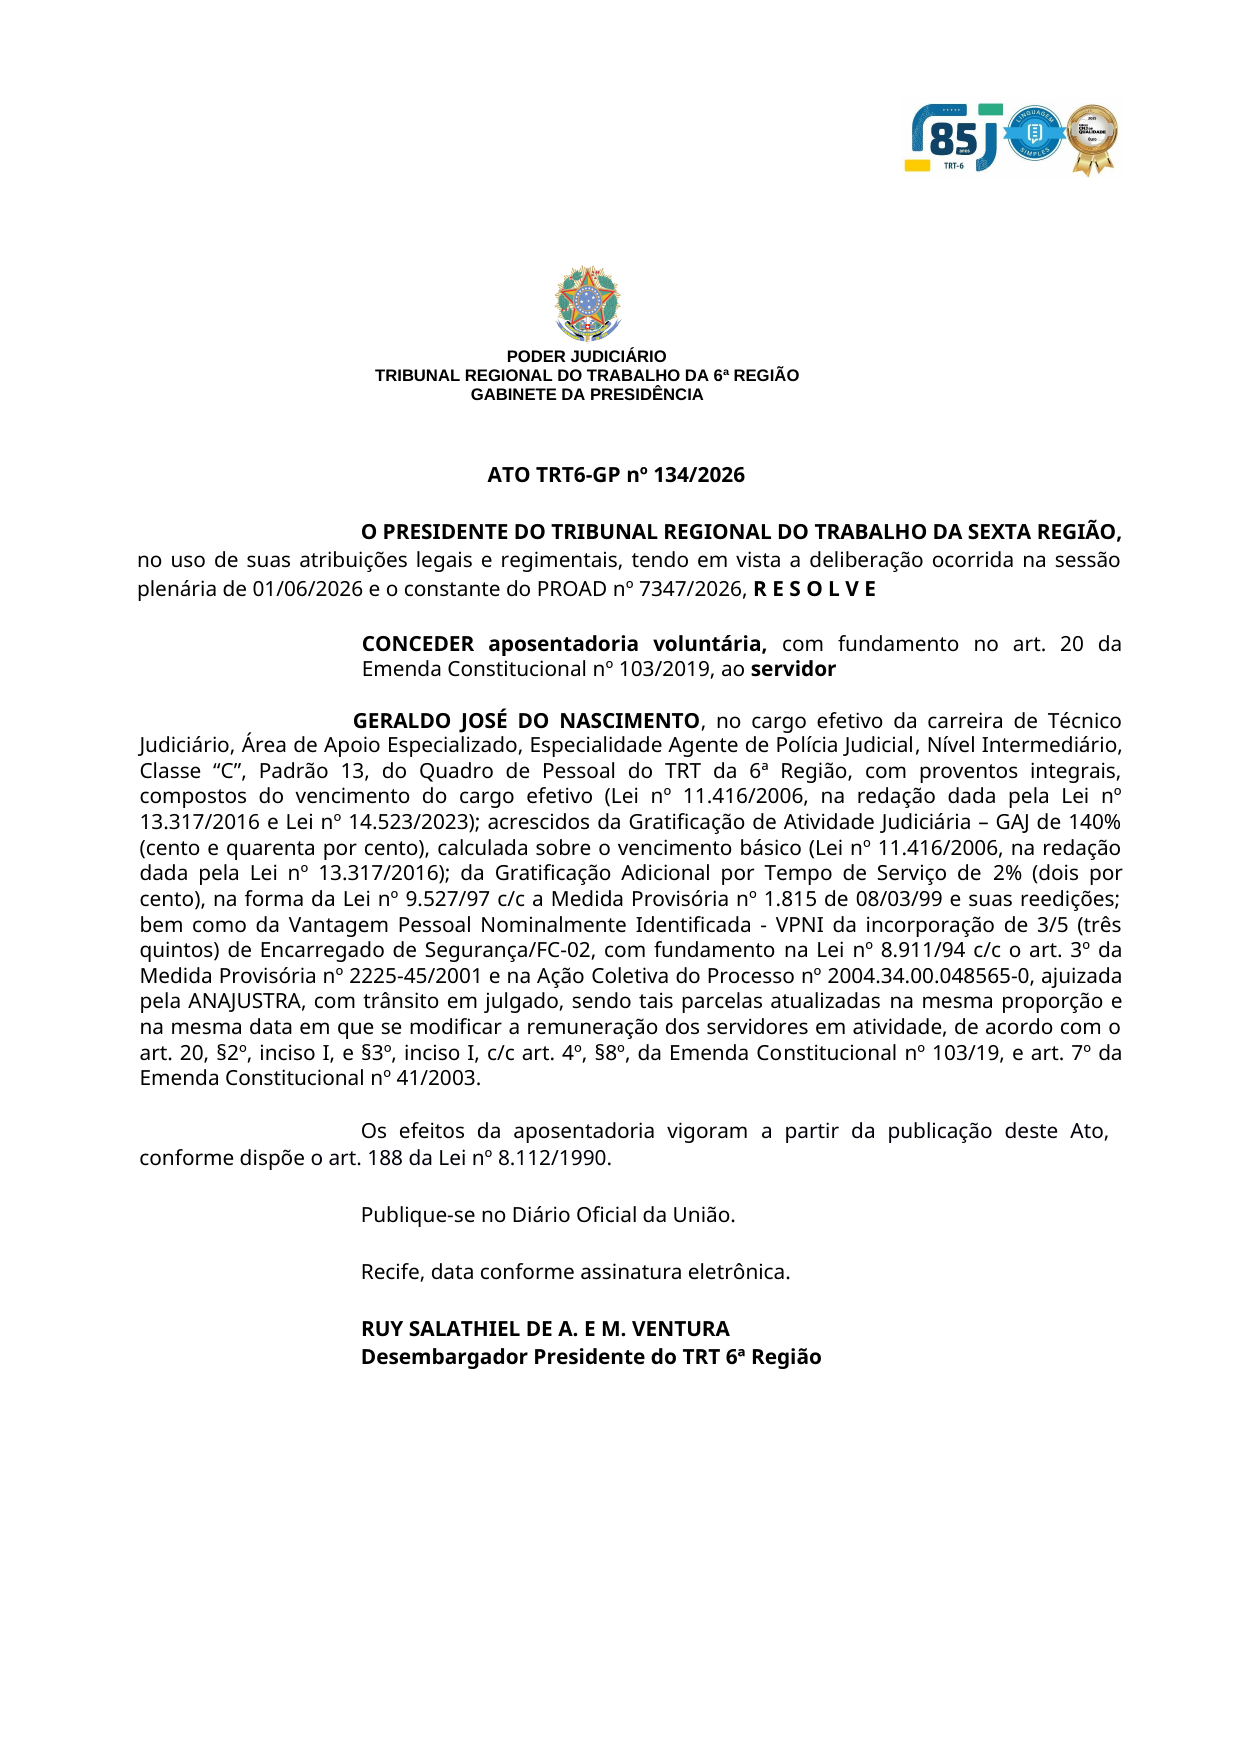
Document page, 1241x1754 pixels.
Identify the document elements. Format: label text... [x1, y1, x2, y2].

text O PRESIDENTE DO TRIBUNAL REGIONAL DO TRABALHO DA SEXTA REGIÃO, no uso de suas atribuições legais e regimentais, tendo em vista a deliberação ocorrida na sessão plenária de 01/06/2026 e o constante do PROAD nº 7347/2026, R E S O L V E [137, 517, 1123, 602]
text Publique-se no Diário Oficial da União. [139, 1200, 1034, 1228]
text CONCEDER aposentadoria voluntária, com fundamento no art. 20 da Emenda Constitucional nº 103/2019, ao servidor [197, 631, 1123, 682]
text Os efeitos da aposentadoria vigoram a partir da publicação deste Ato, conforme dispõe o art. 188 da Lei nº 8.112/1990. [139, 1117, 1110, 1171]
text Desembargador Presidente do TRT 6ª Região [317, 1342, 1033, 1371]
text GABINETE DA PRESIDÊNCIA [52, 385, 1123, 404]
text PODER JUDICIÁRIO [51, 347, 1123, 366]
text RUY SALATHIEL DE A. E M. VENTURA [361, 1314, 1033, 1342]
text TRIBUNAL REGIONAL DO TRABALHO DA 6ª REGIÃO [52, 366, 1123, 385]
text ATO TRT6-GP nº 134/2026 [139, 460, 1034, 489]
picture [901, 97, 1123, 178]
text Recife, data conforme assinatura eletrônica. [139, 1257, 1034, 1285]
picture [548, 261, 626, 347]
text GERALDO JOSÉ DO NASCIMENTO, no cargo efetivo da carreira de Técnico Judiciário, Área de Apoio Especializado, Especialidade Agente de Polícia Judicial, Nível Intermediário, Classe “C”, Padrão 13, do Quadro de Pessoal do TRT da 6ª Região, com proventos integrais, compostos do vencimento do cargo efetivo (Lei nº 11.416/2006, na redação dada pela Lei nº 13.317/2016 e Lei nº 14.523/2023); acrescidos da Gratificação de Atividade Judiciária – GAJ de 140% (cento e quarenta por cento), calculada sobre o vencimento básico (Lei nº 11.416/2006, na redação dada pela Lei nº 13.317/2016); da Gratificação Adicional por Tempo de Serviço de 2% (dois por cento), na forma da Lei nº 9.527/97 c/c a Medida Provisória nº 1.815 de 08/03/99 e suas reedições; bem como da Vantagem Pessoal Nominalmente Identificada - VPNI da incorporação de 3/5 (três quintos) de Encarregado de Segurança/FC-02, com fundamento na Lei nº 8.911/94 c/c o art. 3º da Medida Provisória nº 2225-45/2001 e na Ação Coletiva do Processo nº 2004.34.00.048565-0, ajuizada pela ANAJUSTRA, com trânsito em julgado, sendo tais parcelas atualizadas na mesma proporção e na mesma data em que se modificar a remuneração dos servidores em atividade, de acordo com o art. 20, §2º, inciso I, e §3º, inciso I, c/c art. 4º, §8º, da Emenda Constitucional nº 103/19, e art. 7º da Emenda Constitucional nº 41/2003. [139, 708, 1123, 1092]
